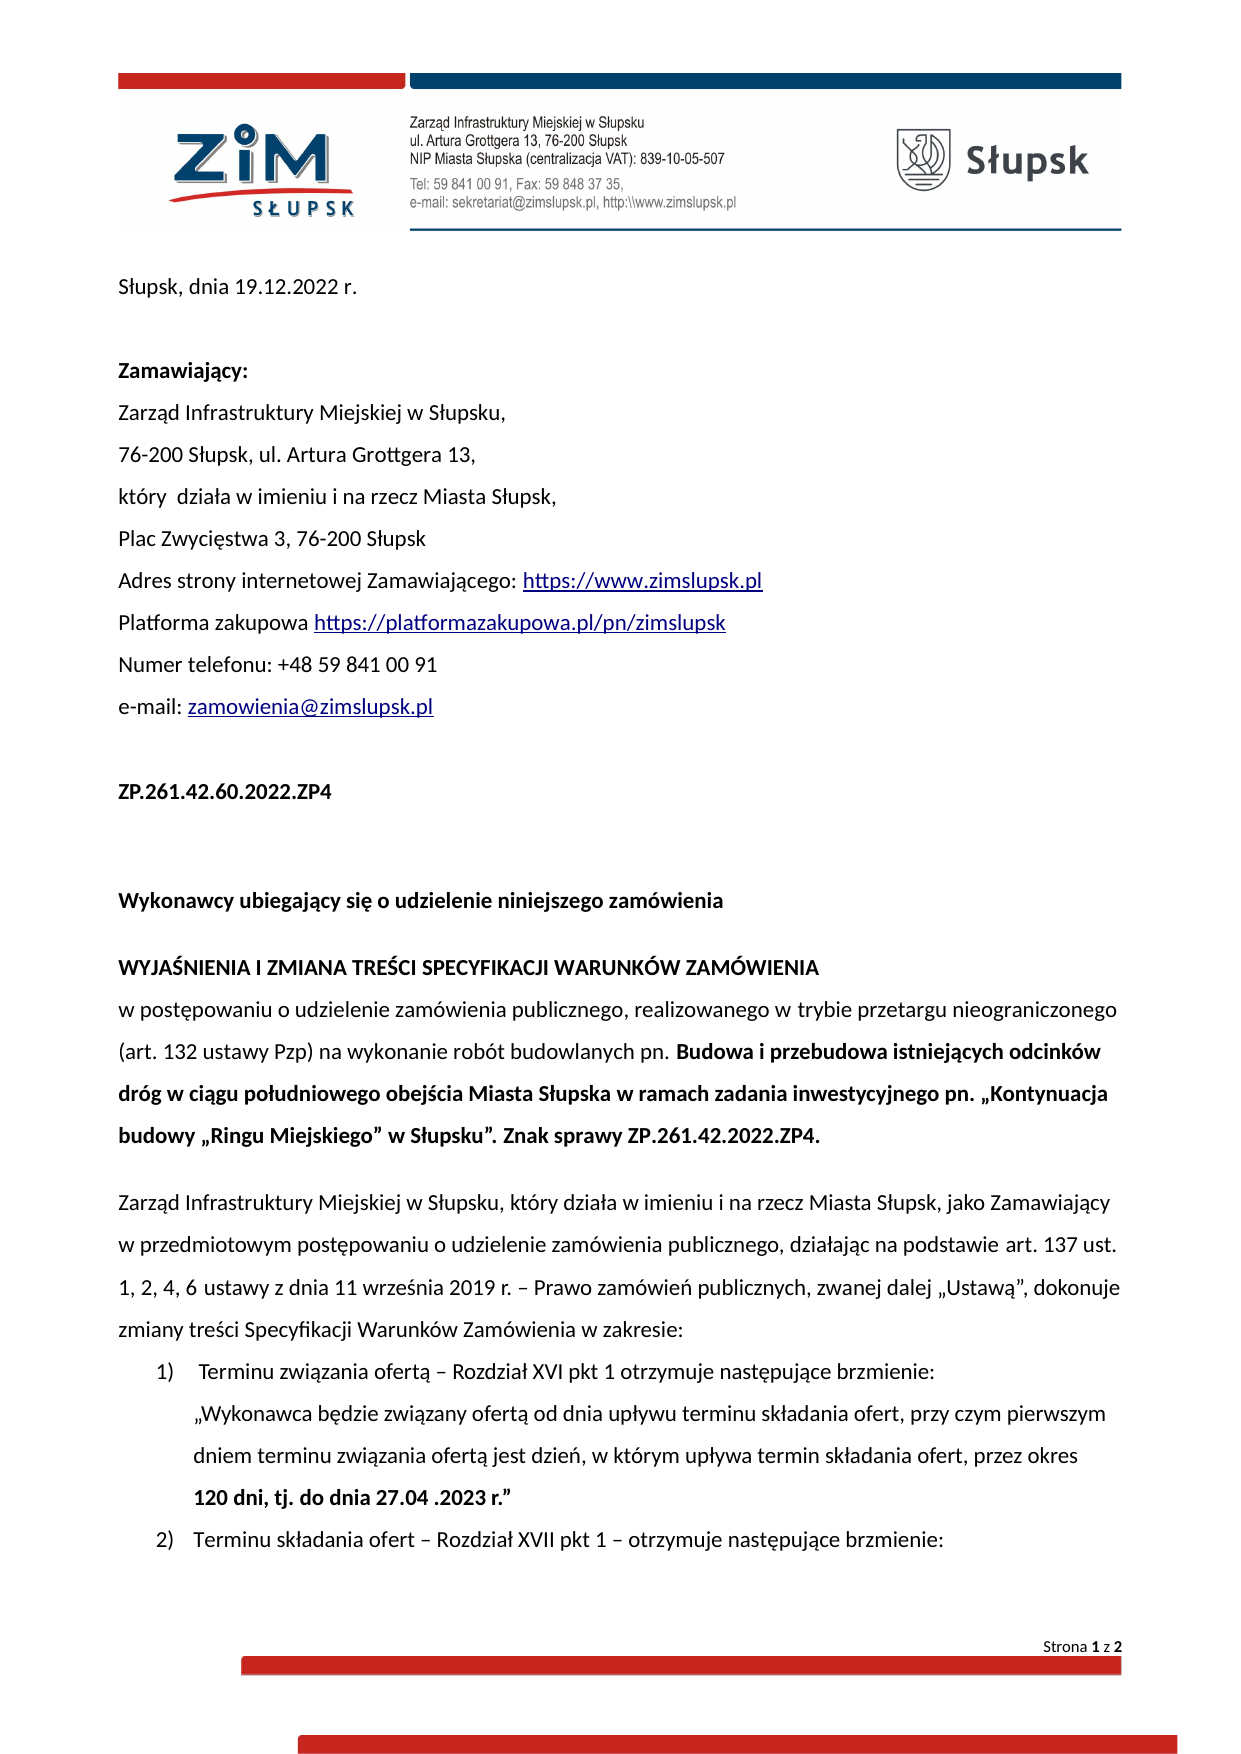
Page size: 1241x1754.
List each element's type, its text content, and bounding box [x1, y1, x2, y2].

text ZP.261.42.60.2022.ZP4 [118, 777, 1122, 805]
text e-mail: zamowienia@zimslupsk.pl [118, 692, 1122, 720]
text Adres strony internetowej Zamawiającego: https://www.zimslupsk.pl [118, 566, 1122, 594]
text „Wykonawca będzie związany ofertą od dnia upływu terminu składania ofert, przy czym pierwszym dniem terminu związania ofertą jest dzień, w którym upływa termin składania ofert, przez okres 120 dni, tj. do dnia 27.04 .2023 r.” [193, 1399, 1122, 1511]
text 76-200 Słupsk, ul. Artura Grottgera 13, [118, 440, 1122, 468]
list Terminu składania ofert – Rozdział XVII pkt 1 – otrzymuje następujące brzmienie: [156, 1525, 1122, 1553]
text Słupsk, dnia 19.12.2022 r. [118, 272, 1122, 300]
text Platforma zakupowa https://platformazakupowa.pl/pn/zimslupsk [118, 608, 1122, 636]
text w postępowaniu o udzielenie zamówienia publicznego, realizowanego w trybie przetargu nieograniczonego (art. 132 ustawy Pzp) na wykonanie robót budowlanych pn. Budowa i przebudowa istniejących odcinków dróg w ciągu południowego obejścia Miasta Słupska w ramach zadania inwestycyjnego pn. „Kontynuacja budowy „Ringu Miejskiego” w Słupsku”. Znak sprawy ZP.261.42.2022.ZP4. [118, 995, 1122, 1149]
list Terminu związania ofertą – Rozdział XVI pkt 1 otrzymuje następujące brzmienie: [156, 1357, 1122, 1385]
text Zarząd Infrastruktury Miejskiej w Słupsku, [118, 398, 1122, 426]
text Numer telefonu: +48 59 841 00 91 [118, 650, 1122, 678]
text Wykonawcy ubiegający się o udzielenie niniejszego zamówienia [118, 886, 1122, 914]
text Zamawiający: [118, 356, 1122, 384]
text Plac Zwycięstwa 3, 76-200 Słupsk [118, 524, 1122, 552]
text który działa w imieniu i na rzecz Miasta Słupsk, [118, 482, 1122, 510]
text Zarząd Infrastruktury Miejskiej w Słupsku, który działa w imieniu i na rzecz Miasta Słupsk, jako Zamawiający w przedmiotowym postępowaniu o udzielenie zamówienia publicznego, działając na podstawie art. 137 ust. 1, 2, 4, 6 ustawy z dnia 11 września 2019 r. – Prawo zamówień publicznych, zwanej dalej „Ustawą”, dokonuje zmiany treści Specyfikacji Warunków Zamówienia w zakresie: [118, 1188, 1122, 1343]
text WYJAŚNIENIA I ZMIANA TREŚCI SPECYFIKACJI WARUNKÓW ZAMÓWIENIA [118, 953, 1122, 981]
